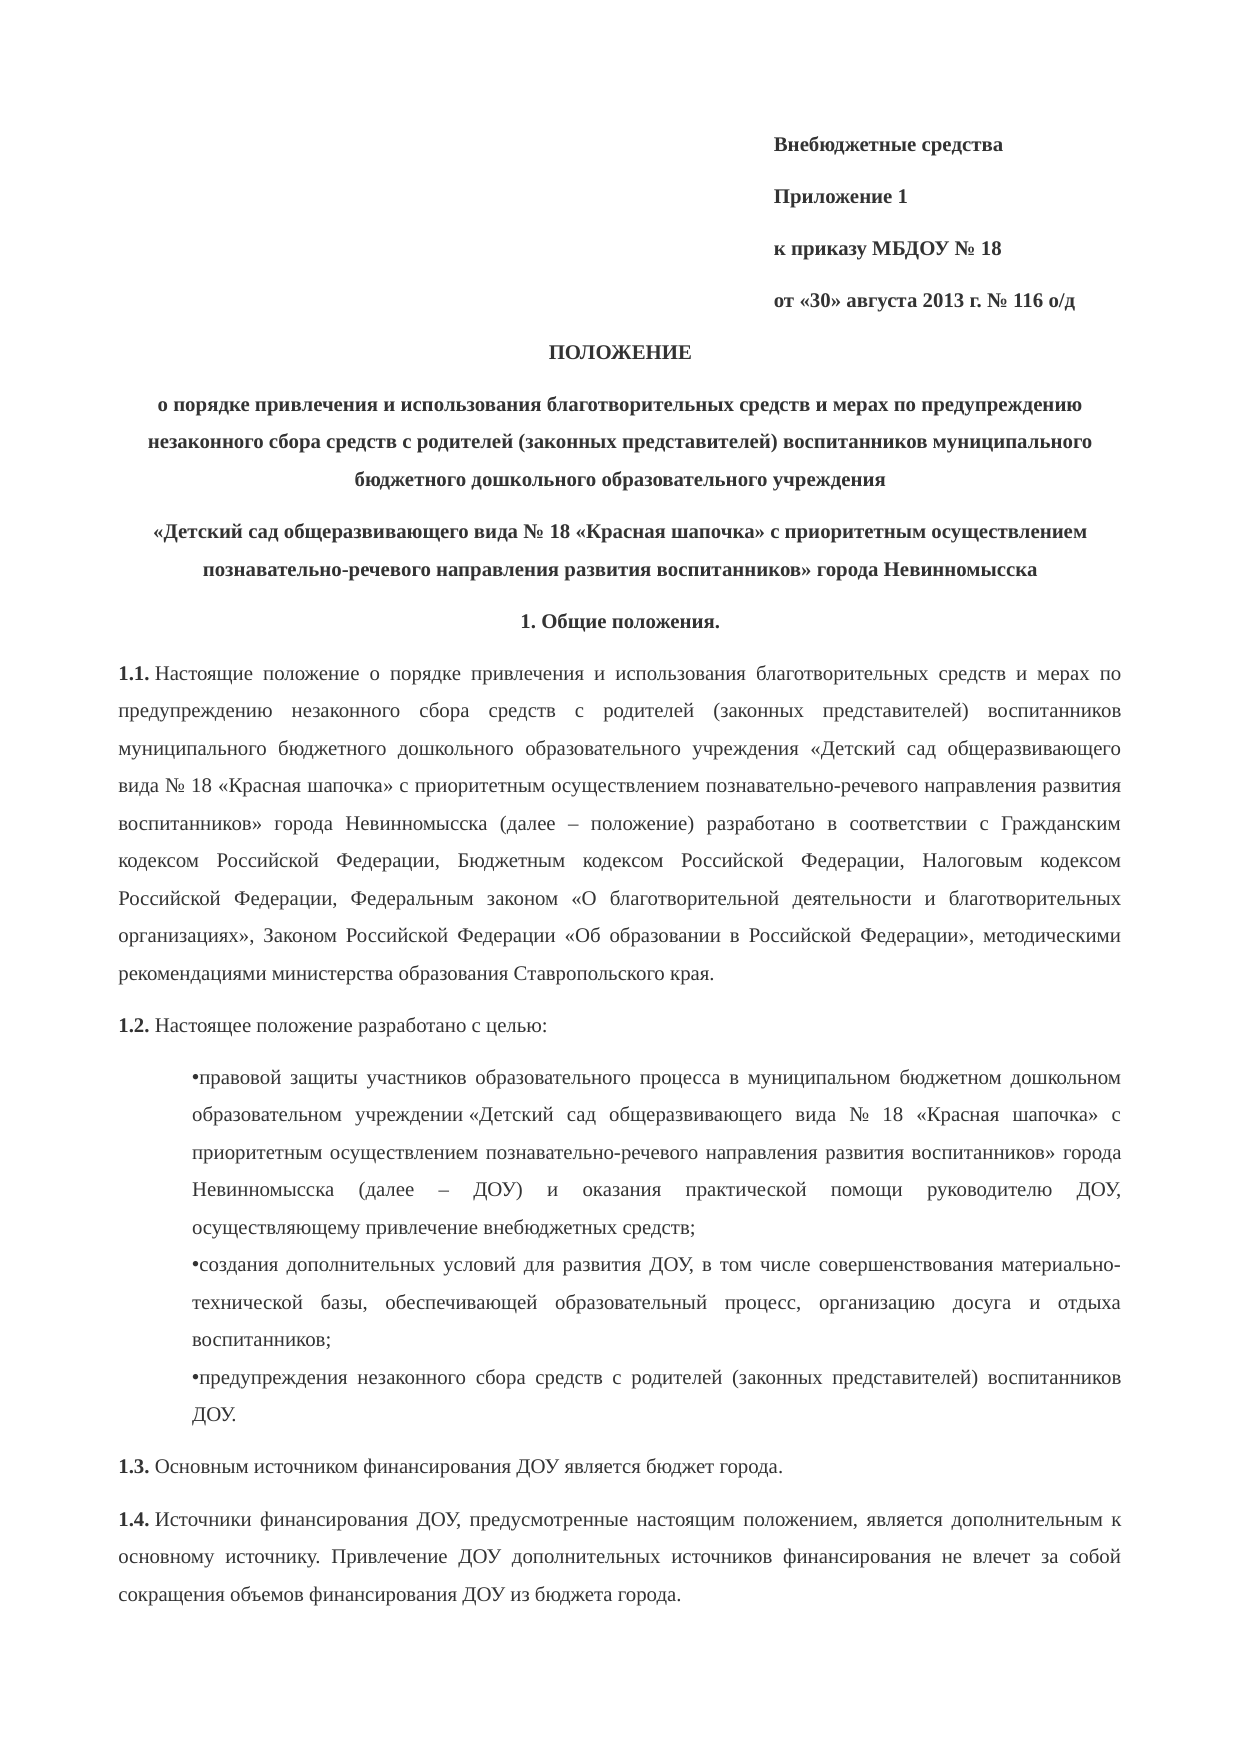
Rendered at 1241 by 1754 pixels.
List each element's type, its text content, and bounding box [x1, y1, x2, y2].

text 1. Общие положения. [118, 595, 1122, 633]
text 1.4. Источники финансирования ДОУ, предусмотренные настоящим положением, является дополнительным к основному источнику. Привлечение ДОУ дополнительных источников финансирования не влечет за собой сокращения объемов финансирования ДОУ из бюджета города. [118, 1493, 1122, 1606]
text 1.3. Основным источником финансирования ДОУ является бюджет города. [118, 1441, 1122, 1478]
text Приложение 1 [118, 170, 1122, 208]
text 1.2. Настоящее положение разработано с целью: [118, 999, 1122, 1037]
list правовой защиты участников образовательного процесса в муниципальном бюджетном дошкольном образовательном учреждении «Детский сад общеразвивающего вида № 18 «Красная шапочка» с приоритетным осуществлением познавательно-речевого направления развития воспитанников» города Невинномысска (далее – ДОУ) и оказания практической помощи руководителю ДОУ, осуществляющему привлечение внебюджетных средств; [118, 1051, 1122, 1239]
text о порядке привлечения и использования благотворительных средств и мерах по предупреждению незаконного сбора средств с родителей (законных представителей) воспитанников муниципального бюджетного дошкольного образовательного учреждения [118, 378, 1122, 491]
text ПОЛОЖЕНИЕ [118, 326, 1122, 364]
text от «30» августа 2013 г. № 116 о/д [118, 274, 1122, 312]
text «Детский сад общеразвивающего вида № 18 «Красная шапочка» с приоритетным осуществлением познавательно-речевого направления развития воспитанников» города Невинномысска [118, 506, 1122, 581]
text к приказу МБДОУ № 18 [118, 222, 1122, 260]
text Внебюджетные средства [118, 118, 1122, 156]
text 1.1. Настоящие положение о порядке привлечения и использования благотворительных средств и мерах по предупреждению незаконного сбора средств с родителей (законных представителей) воспитанников муниципального бюджетного дошкольного образовательного учреждения «Детский сад общеразвивающего вида № 18 «Красная шапочка» с приоритетным осуществлением познавательно-речевого направления развития воспитанников» города Невинномысска (далее – положение) разработано в соответствии с Гражданским кодексом Российской Федерации, Бюджетным кодексом Российской Федерации, Налоговым кодексом Российской Федерации, Федеральным законом «О благотворительной деятельности и благотворительных организациях», Законом Российской Федерации «Об образовании в Российской Федерации», методическими рекомендациями министерства образования Ставропольского края. [118, 647, 1122, 985]
list создания дополнительных условий для развития ДОУ, в том числе совершенствования материально-технической базы, обеспечивающей образовательный процесс, организацию досуга и отдыха воспитанников; [118, 1239, 1122, 1351]
list предупреждения незаконного сбора средств с родителей (законных представителей) воспитанников ДОУ. [118, 1351, 1122, 1426]
